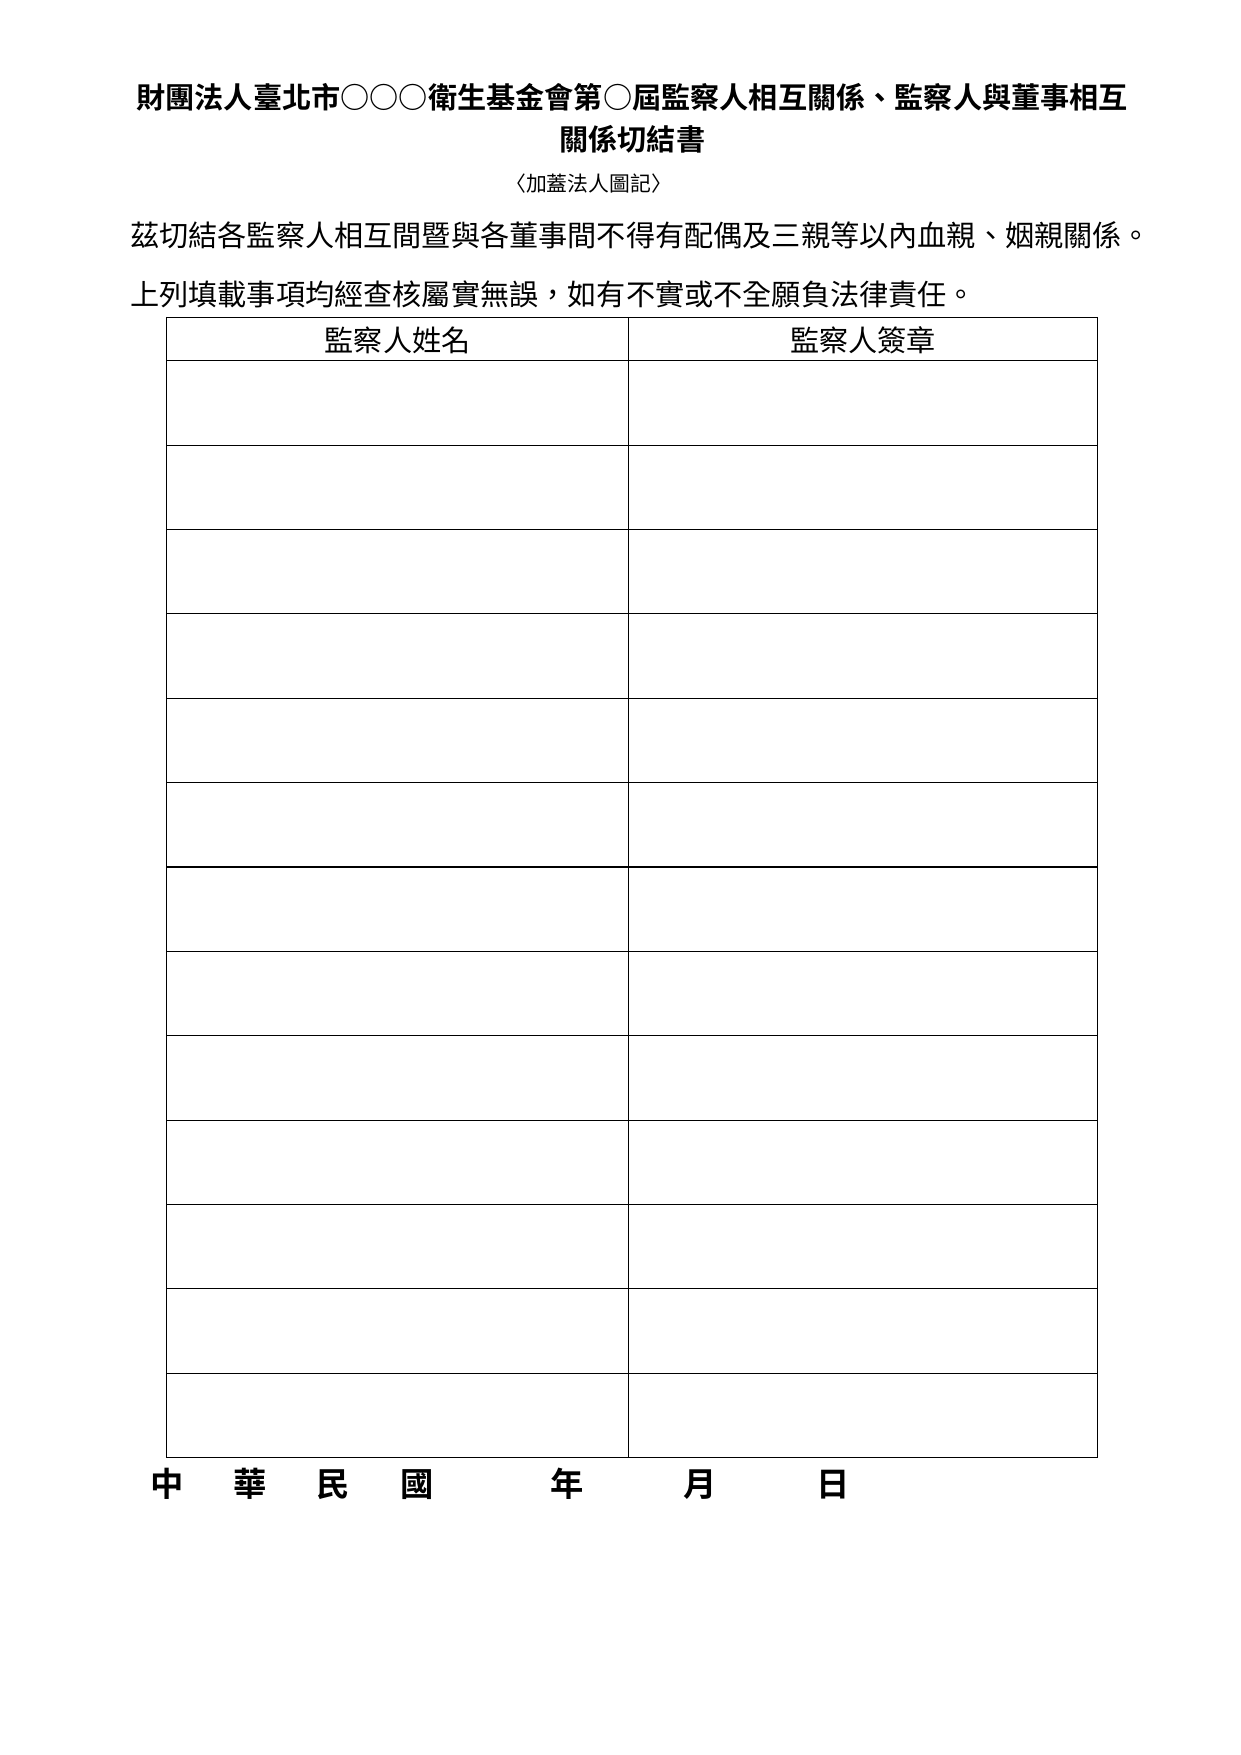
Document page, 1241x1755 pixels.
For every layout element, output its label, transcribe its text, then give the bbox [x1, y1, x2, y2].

table_cell [167, 952, 628, 1035]
table_cell [629, 699, 1097, 782]
table_cell [629, 614, 1097, 698]
table_cell [167, 1205, 628, 1288]
table_cell [629, 952, 1097, 1035]
table_cell [167, 614, 628, 698]
text 茲切結各監察人相互間暨與各董事間不得有配偶及三親等以內血親、姻親關係。上列填載事項均經查核屬實無誤，如有不實或不全願負法律責任。 [130, 200, 1134, 317]
table_cell [167, 446, 628, 529]
table_cell [167, 530, 628, 613]
table_header 監察人姓名 [167, 318, 628, 360]
table_header 監察人簽章 [629, 318, 1097, 360]
table_cell [629, 1205, 1097, 1288]
table_cell [167, 1374, 628, 1457]
table_cell [629, 446, 1097, 529]
table_cell [629, 530, 1097, 613]
text 財團法人臺北市○○○衛生基金會第○屆監察人相互關係、監察人與董事相互關係切結書 [130, 75, 1134, 158]
table_cell [629, 1121, 1097, 1204]
table_cell [167, 1036, 628, 1119]
table_cell [167, 361, 628, 444]
text 中 華 民 國 年 月 日 [130, 1458, 1134, 1506]
table_cell [629, 1374, 1097, 1457]
table_cell [167, 699, 628, 782]
table_cell [629, 361, 1097, 444]
table_cell [167, 783, 628, 866]
text 〈加蓋法人圖記〉 [130, 158, 1134, 200]
table_cell [629, 1036, 1097, 1119]
table_cell [629, 868, 1097, 951]
table_cell [167, 868, 628, 951]
table_cell [629, 1289, 1097, 1373]
table_cell [167, 1121, 628, 1204]
table_cell [167, 1289, 628, 1373]
table_cell [629, 783, 1097, 866]
